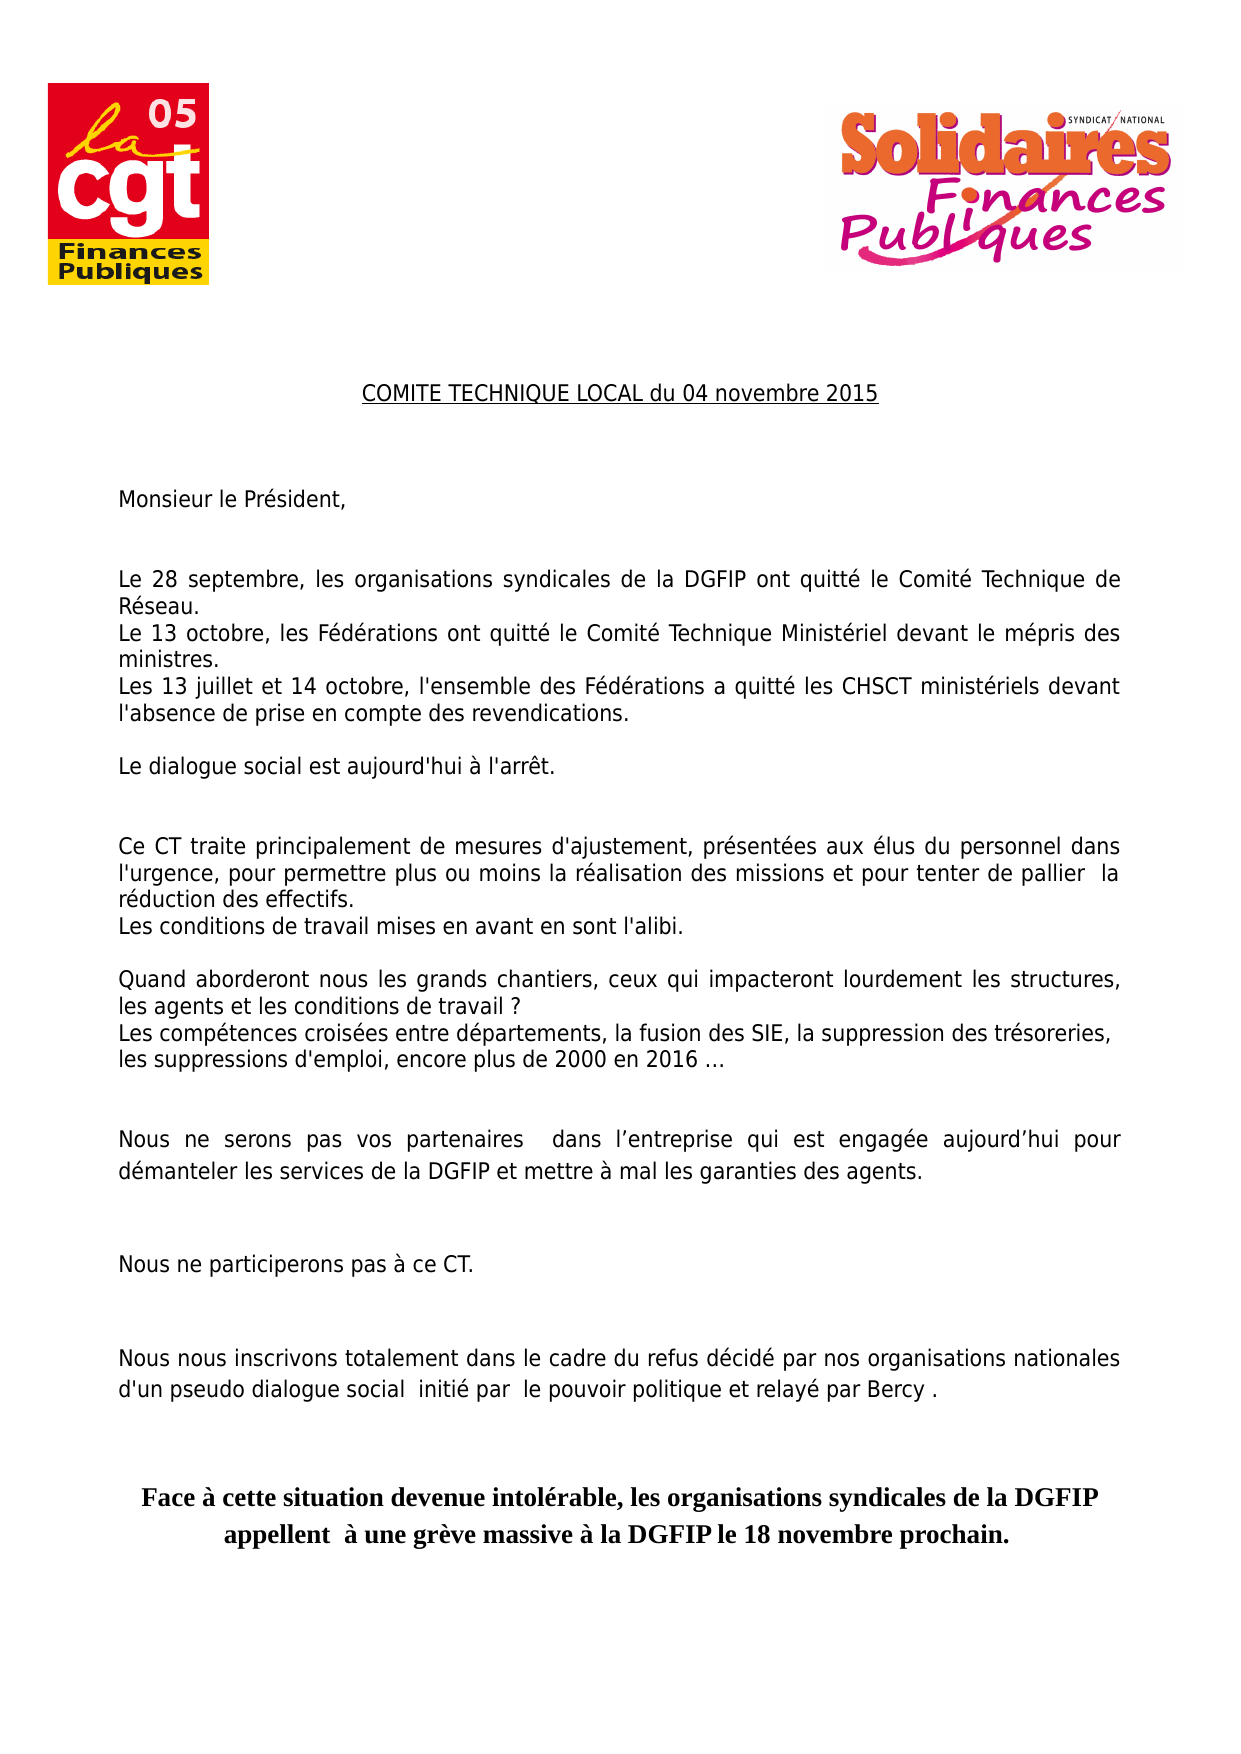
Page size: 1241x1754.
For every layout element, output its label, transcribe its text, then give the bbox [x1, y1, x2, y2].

picture [826, 105, 1186, 274]
text Les 13 juillet et 14 octobre, l'ensemble des Fédérations a quitté les CHSCT ministériels devant l'absence de prise en compte des revendications. [118, 673, 1122, 726]
text Nous nous inscrivons totalement dans le cadre du refus décidé par nos organisations nationales d'un pseudo dialogue social initié par le pouvoir politique et relayé par Bercy . [118, 1345, 1122, 1403]
text Le 28 septembre, les organisations syndicales de la DGFIP ont quitté le Comité Technique de Réseau. [118, 566, 1122, 620]
text Nous ne participerons pas à ce CT. [118, 1252, 1122, 1278]
text Les conditions de travail mises en avant en sont l'alibi. [118, 913, 1122, 940]
text les suppressions d'emploi, encore plus de 2000 en 2016 … [118, 1046, 1122, 1073]
text Monsieur le Président, [118, 486, 1122, 513]
text Le 13 octobre, les Fédérations ont quitté le Comité Technique Ministériel devant le mépris des ministres. [118, 620, 1122, 673]
text Face à cette situation devenue intolérable, les organisations syndicales de la DGFIP appellent à une grève massive à la DGFIP le 18 novembre prochain. [118, 1481, 1122, 1549]
text Les compétences croisées entre départements, la fusion des SIE, la suppression des trésoreries, [118, 1020, 1122, 1046]
text Ce CT traite principalement de mesures d'ajustement, présentées aux élus du personnel dans l'urgence, pour permettre plus ou moins la réalisation des missions et pour tenter de pallier la réduction des effectifs. [118, 833, 1122, 913]
text Nous ne serons pas vos partenaires dans l’entreprise qui est engagée aujourd’hui pour démanteler les services de la DGFIP et mettre à mal les garanties des agents. [118, 1126, 1122, 1185]
text COMITE TECHNIQUE LOCAL du 04 novembre 2015 [118, 380, 1122, 406]
text Le dialogue social est aujourd'hui à l'arrêt. [118, 753, 1122, 780]
picture [47, 83, 209, 285]
text Quand aborderont nous les grands chantiers, ceux qui impacteront lourdement les structures, les agents et les conditions de travail ? [118, 966, 1122, 1020]
